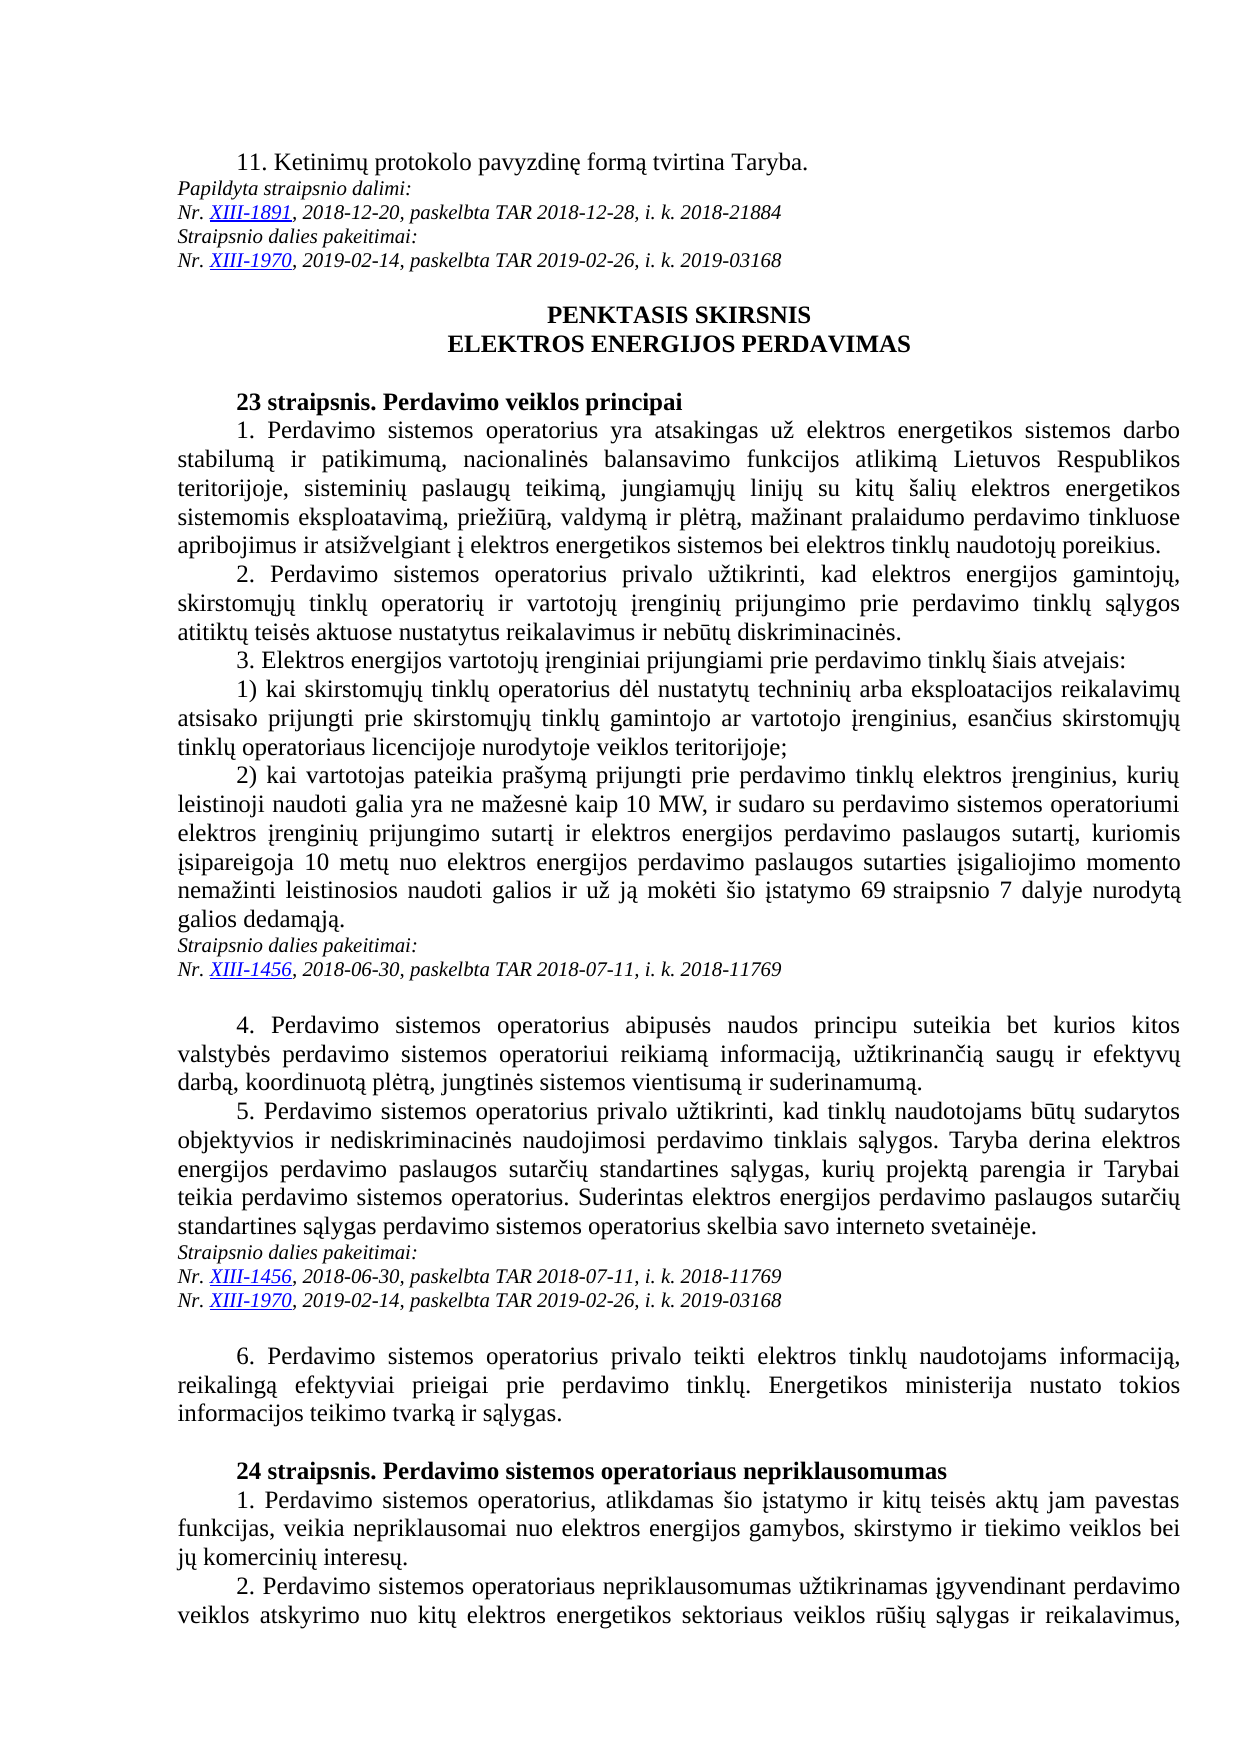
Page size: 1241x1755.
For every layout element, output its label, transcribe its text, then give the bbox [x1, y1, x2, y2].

text Nr. XIII-1970, 2019-02-14, paskelbta TAR 2019-02-26, i. k. 2019-03168 [177, 248, 1181, 272]
text 1) kai skirstomųjų tinklų operatorius dėl nustatytų techninių arba eksploatacijos reikalavimų atsisako prijungti prie skirstomųjų tinklų gamintojo ar vartotojo įrenginius, esančius skirstomųjų tinklų operatoriaus licencijoje nurodytoje veiklos teritorijoje; [177, 674, 1181, 761]
text 24 straipsnis. Perdavimo sistemos operatoriaus nepriklausomumas [177, 1456, 1181, 1485]
text 6. Perdavimo sistemos operatorius privalo teikti elektros tinklų naudotojams informaciją, reikalingą efektyviai prieigai prie perdavimo tinklų. Energetikos ministerija nustato tokios informacijos teikimo tvarką ir sąlygas. [177, 1341, 1181, 1427]
text Straipsnio dalies pakeitimai: [177, 933, 1181, 957]
text 2) kai vartotojas pateikia prašymą prijungti prie perdavimo tinklų elektros įrenginius, kurių leistinoji naudoti galia yra ne mažesnė kaip 10 MW, ir sudaro su perdavimo sistemos operatoriumi elektros įrenginių prijungimo sutartį ir elektros energijos perdavimo paslaugos sutartį, kuriomis įsipareigoja 10 metų nuo elektros energijos perdavimo paslaugos sutarties įsigaliojimo momento nemažinti leistinosios naudoti galios ir už ją mokėti šio įstatymo 69 straipsnio 7 dalyje nurodytą galios dedamąją. [177, 761, 1181, 933]
text Nr. XIII-1456, 2018-06-30, paskelbta TAR 2018-07-11, i. k. 2018-11769 [177, 1264, 1181, 1288]
text PENKTASIS SKIRSNIS [177, 301, 1181, 329]
text Straipsnio dalies pakeitimai: [177, 1240, 1181, 1264]
text 3. Elektros energijos vartotojų įrenginiai prijungiami prie perdavimo tinklų šiais atvejais: [177, 646, 1181, 674]
text 1. Perdavimo sistemos operatorius, atlikdamas šio įstatymo ir kitų teisės aktų jam pavestas funkcijas, veikia nepriklausomai nuo elektros energijos gamybos, skirstymo ir tiekimo veiklos bei jų komercinių interesų. [177, 1485, 1181, 1571]
text 11. Ketinimų protokolo pavyzdinę formą tvirtina Taryba. [177, 147, 1181, 176]
text Papildyta straipsnio dalimi: [177, 176, 1181, 200]
text Straipsnio dalies pakeitimai: [177, 224, 1181, 248]
text Nr. XIII-1891, 2018-12-20, paskelbta TAR 2018-12-28, i. k. 2018-21884 [177, 200, 1181, 224]
text Nr. XIII-1970, 2019-02-14, paskelbta TAR 2019-02-26, i. k. 2019-03168 [177, 1288, 1181, 1312]
text ELEKTROS ENERGIJOS PERDAVIMAS [177, 329, 1181, 358]
text 4. Perdavimo sistemos operatorius abipusės naudos principu suteikia bet kurios kitos valstybės perdavimo sistemos operatoriui reikiamą informaciją, užtikrinančią saugų ir efektyvų darbą, koordinuotą plėtrą, jungtinės sistemos vientisumą ir suderinamumą. [177, 1010, 1181, 1096]
text 2. Perdavimo sistemos operatoriaus nepriklausomumas užtikrinamas įgyvendinant perdavimo veiklos atskyrimo nuo kitų elektros energetikos sektoriaus veiklos rūšių sąlygas ir reikalavimus, [177, 1571, 1181, 1628]
text 1. Perdavimo sistemos operatorius yra atsakingas už elektros energetikos sistemos darbo stabilumą ir patikimumą, nacionalinės balansavimo funkcijos atlikimą Lietuvos Respublikos teritorijoje, sisteminių paslaugų teikimą, jungiamųjų linijų su kitų šalių elektros energetikos sistemomis eksploatavimą, priežiūrą, valdymą ir plėtrą, mažinant pralaidumo perdavimo tinkluose apribojimus ir atsižvelgiant į elektros energetikos sistemos bei elektros tinklų naudotojų poreikius. [177, 416, 1181, 559]
text 2. Perdavimo sistemos operatorius privalo užtikrinti, kad elektros energijos gamintojų, skirstomųjų tinklų operatorių ir vartotojų įrenginių prijungimo prie perdavimo tinklų sąlygos atitiktų teisės aktuose nustatytus reikalavimus ir nebūtų diskriminacinės. [177, 559, 1181, 646]
text 23 straipsnis. Perdavimo veiklos principai [177, 387, 1181, 416]
text Nr. XIII-1456, 2018-06-30, paskelbta TAR 2018-07-11, i. k. 2018-11769 [177, 957, 1181, 981]
text 5. Perdavimo sistemos operatorius privalo užtikrinti, kad tinklų naudotojams būtų sudarytos objektyvios ir nediskriminacinės naudojimosi perdavimo tinklais sąlygos. Taryba derina elektros energijos perdavimo paslaugos sutarčių standartines sąlygas, kurių projektą parengia ir Tarybai teikia perdavimo sistemos operatorius. Suderintas elektros energijos perdavimo paslaugos sutarčių standartines sąlygas perdavimo sistemos operatorius skelbia savo interneto svetainėje. [177, 1096, 1181, 1240]
